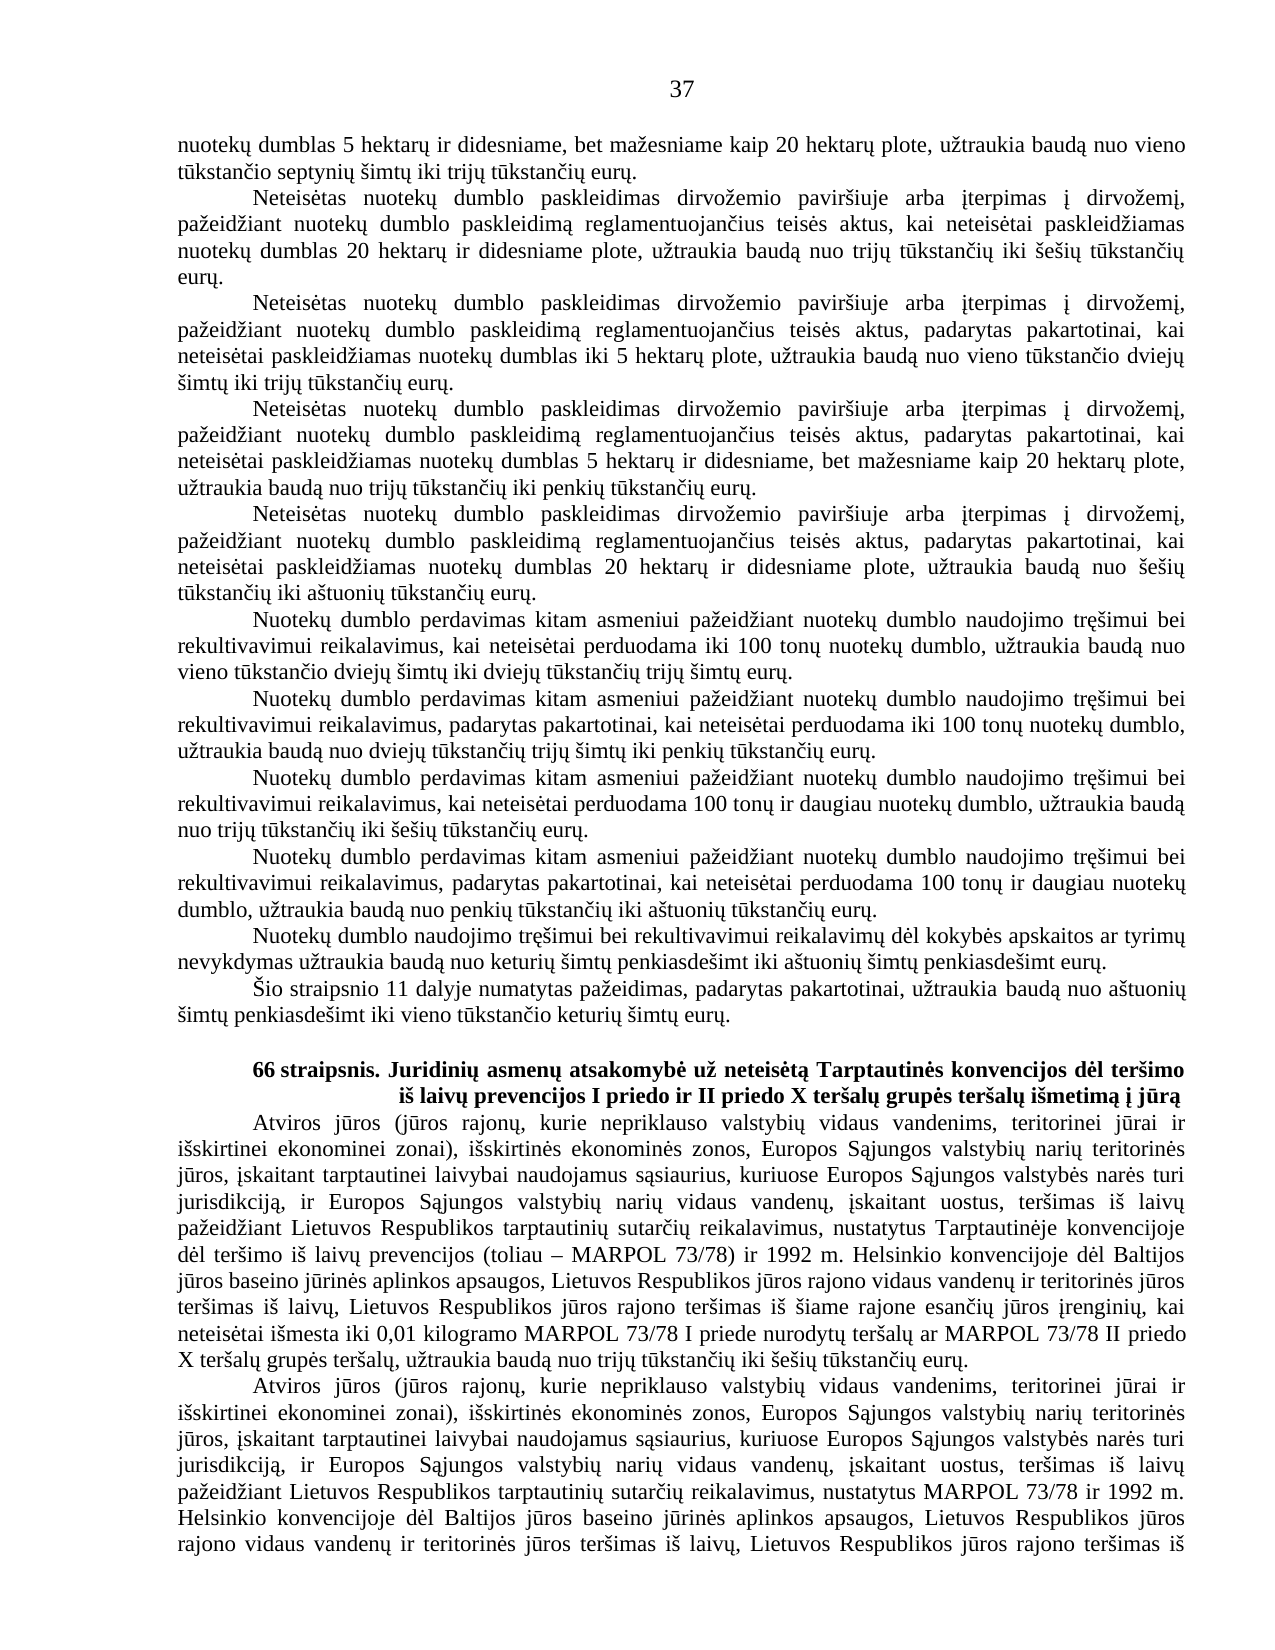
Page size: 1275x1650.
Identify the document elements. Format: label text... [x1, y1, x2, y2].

text Atviros jūros (jūros rajonų, kurie nepriklauso valstybių vidaus vandenims, teritorinei jūrai ir išskirtinei ekonominei zonai), išskirtinės ekonominės zonos, Europos Sąjungos valstybių narių teritorinės jūros, įskaitant tarptautinei laivybai naudojamus sąsiaurius, kuriuose Europos Sąjungos valstybės narės turi jurisdikciją, ir Europos Sąjungos valstybių narių vidaus vandenų, įskaitant uostus, teršimas iš laivų pažeidžiant Lietuvos Respublikos tarptautinių sutarčių reikalavimus, nustatytus MARPOL 73/78 ir 1992 m. Helsinkio konvencijoje dėl Baltijos jūros baseino jūrinės aplinkos apsaugos, Lietuvos Respublikos jūros rajono vidaus vandenų ir teritorinės jūros teršimas iš laivų, Lietuvos Respublikos jūros rajono teršimas iš [177, 1372, 1186, 1557]
text Atviros jūros (jūros rajonų, kurie nepriklauso valstybių vidaus vandenims, teritorinei jūrai ir išskirtinei ekonominei zonai), išskirtinės ekonominės zonos, Europos Sąjungos valstybių narių teritorinės jūros, įskaitant tarptautinei laivybai naudojamus sąsiaurius, kuriuose Europos Sąjungos valstybės narės turi jurisdikciją, ir Europos Sąjungos valstybių narių vidaus vandenų, įskaitant uostus, teršimas iš laivų pažeidžiant Lietuvos Respublikos tarptautinių sutarčių reikalavimus, nustatytus Tarptautinėje konvencijoje dėl teršimo iš laivų prevencijos (toliau – MARPOL 73/78) ir 1992 m. Helsinkio konvencijoje dėl Baltijos jūros baseino jūrinės aplinkos apsaugos, Lietuvos Respublikos jūros rajono vidaus vandenų ir teritorinės jūros teršimas iš laivų, Lietuvos Respublikos jūros rajono teršimas iš šiame rajone esančių jūros įrenginių, kai neteisėtai išmesta iki 0,01 kilogramo MARPOL 73/78 I priede nurodytų teršalų ar MARPOL 73/78 II priedo X teršalų grupės teršalų, užtraukia baudą nuo trijų tūkstančių iki šešių tūkstančių eurų. [177, 1109, 1186, 1372]
text Neteisėtas nuotekų dumblo paskleidimas dirvožemio paviršiuje arba įterpimas į dirvožemį, pažeidžiant nuotekų dumblo paskleidimą reglamentuojančius teisės aktus, padarytas pakartotinai, kai neteisėtai paskleidžiamas nuotekų dumblas 5 hektarų ir didesniame, bet mažesniame kaip 20 hektarų plote, užtraukia baudą nuo trijų tūkstančių iki penkių tūkstančių eurų. [177, 395, 1186, 500]
text nuotekų dumblas 5 hektarų ir didesniame, bet mažesniame kaip 20 hektarų plote, užtraukia baudą nuo vieno tūkstančio septynių šimtų iki trijų tūkstančių eurų. [177, 131, 1186, 184]
text 66 straipsnis. Juridinių asmenų atsakomybė už neteisėtą Tarptautinės konvencijos dėl teršimo iš laivų prevencijos I priedo ir II priedo X teršalų grupės teršalų išmetimą į jūrą [252, 1056, 1186, 1109]
text Nuotekų dumblo perdavimas kitam asmeniui pažeidžiant nuotekų dumblo naudojimo tręšimui bei rekultivavimui reikalavimus, kai neteisėtai perduodama iki 100 tonų nuotekų dumblo, užtraukia baudą nuo vieno tūkstančio dviejų šimtų iki dviejų tūkstančių trijų šimtų eurų. [177, 606, 1186, 685]
text Neteisėtas nuotekų dumblo paskleidimas dirvožemio paviršiuje arba įterpimas į dirvožemį, pažeidžiant nuotekų dumblo paskleidimą reglamentuojančius teisės aktus, padarytas pakartotinai, kai neteisėtai paskleidžiamas nuotekų dumblas iki 5 hektarų plote, užtraukia baudą nuo vieno tūkstančio dviejų šimtų iki trijų tūkstančių eurų. [177, 289, 1186, 395]
text Nuotekų dumblo perdavimas kitam asmeniui pažeidžiant nuotekų dumblo naudojimo tręšimui bei rekultivavimui reikalavimus, padarytas pakartotinai, kai neteisėtai perduodama iki 100 tonų nuotekų dumblo, užtraukia baudą nuo dviejų tūkstančių trijų šimtų iki penkių tūkstančių eurų. [177, 685, 1186, 764]
text Neteisėtas nuotekų dumblo paskleidimas dirvožemio paviršiuje arba įterpimas į dirvožemį, pažeidžiant nuotekų dumblo paskleidimą reglamentuojančius teisės aktus, kai neteisėtai paskleidžiamas nuotekų dumblas 20 hektarų ir didesniame plote, užtraukia baudą nuo trijų tūkstančių iki šešių tūkstančių eurų. [177, 184, 1186, 289]
text Neteisėtas nuotekų dumblo paskleidimas dirvožemio paviršiuje arba įterpimas į dirvožemį, pažeidžiant nuotekų dumblo paskleidimą reglamentuojančius teisės aktus, padarytas pakartotinai, kai neteisėtai paskleidžiamas nuotekų dumblas 20 hektarų ir didesniame plote, užtraukia baudą nuo šešių tūkstančių iki aštuonių tūkstančių eurų. [177, 500, 1186, 606]
text Nuotekų dumblo naudojimo tręšimui bei rekultivavimui reikalavimų dėl kokybės apskaitos ar tyrimų nevykdymas užtraukia baudą nuo keturių šimtų penkiasdešimt iki aštuonių šimtų penkiasdešimt eurų. [177, 922, 1186, 975]
text Nuotekų dumblo perdavimas kitam asmeniui pažeidžiant nuotekų dumblo naudojimo tręšimui bei rekultivavimui reikalavimus, kai neteisėtai perduodama 100 tonų ir daugiau nuotekų dumblo, užtraukia baudą nuo trijų tūkstančių iki šešių tūkstančių eurų. [177, 764, 1186, 843]
text Nuotekų dumblo perdavimas kitam asmeniui pažeidžiant nuotekų dumblo naudojimo tręšimui bei rekultivavimui reikalavimus, padarytas pakartotinai, kai neteisėtai perduodama 100 tonų ir daugiau nuotekų dumblo, užtraukia baudą nuo penkių tūkstančių iki aštuonių tūkstančių eurų. [177, 843, 1186, 922]
text Šio straipsnio 11 dalyje numatytas pažeidimas, padarytas pakartotinai, užtraukia baudą nuo aštuonių šimtų penkiasdešimt iki vieno tūkstančio keturių šimtų eurų. [177, 975, 1186, 1027]
